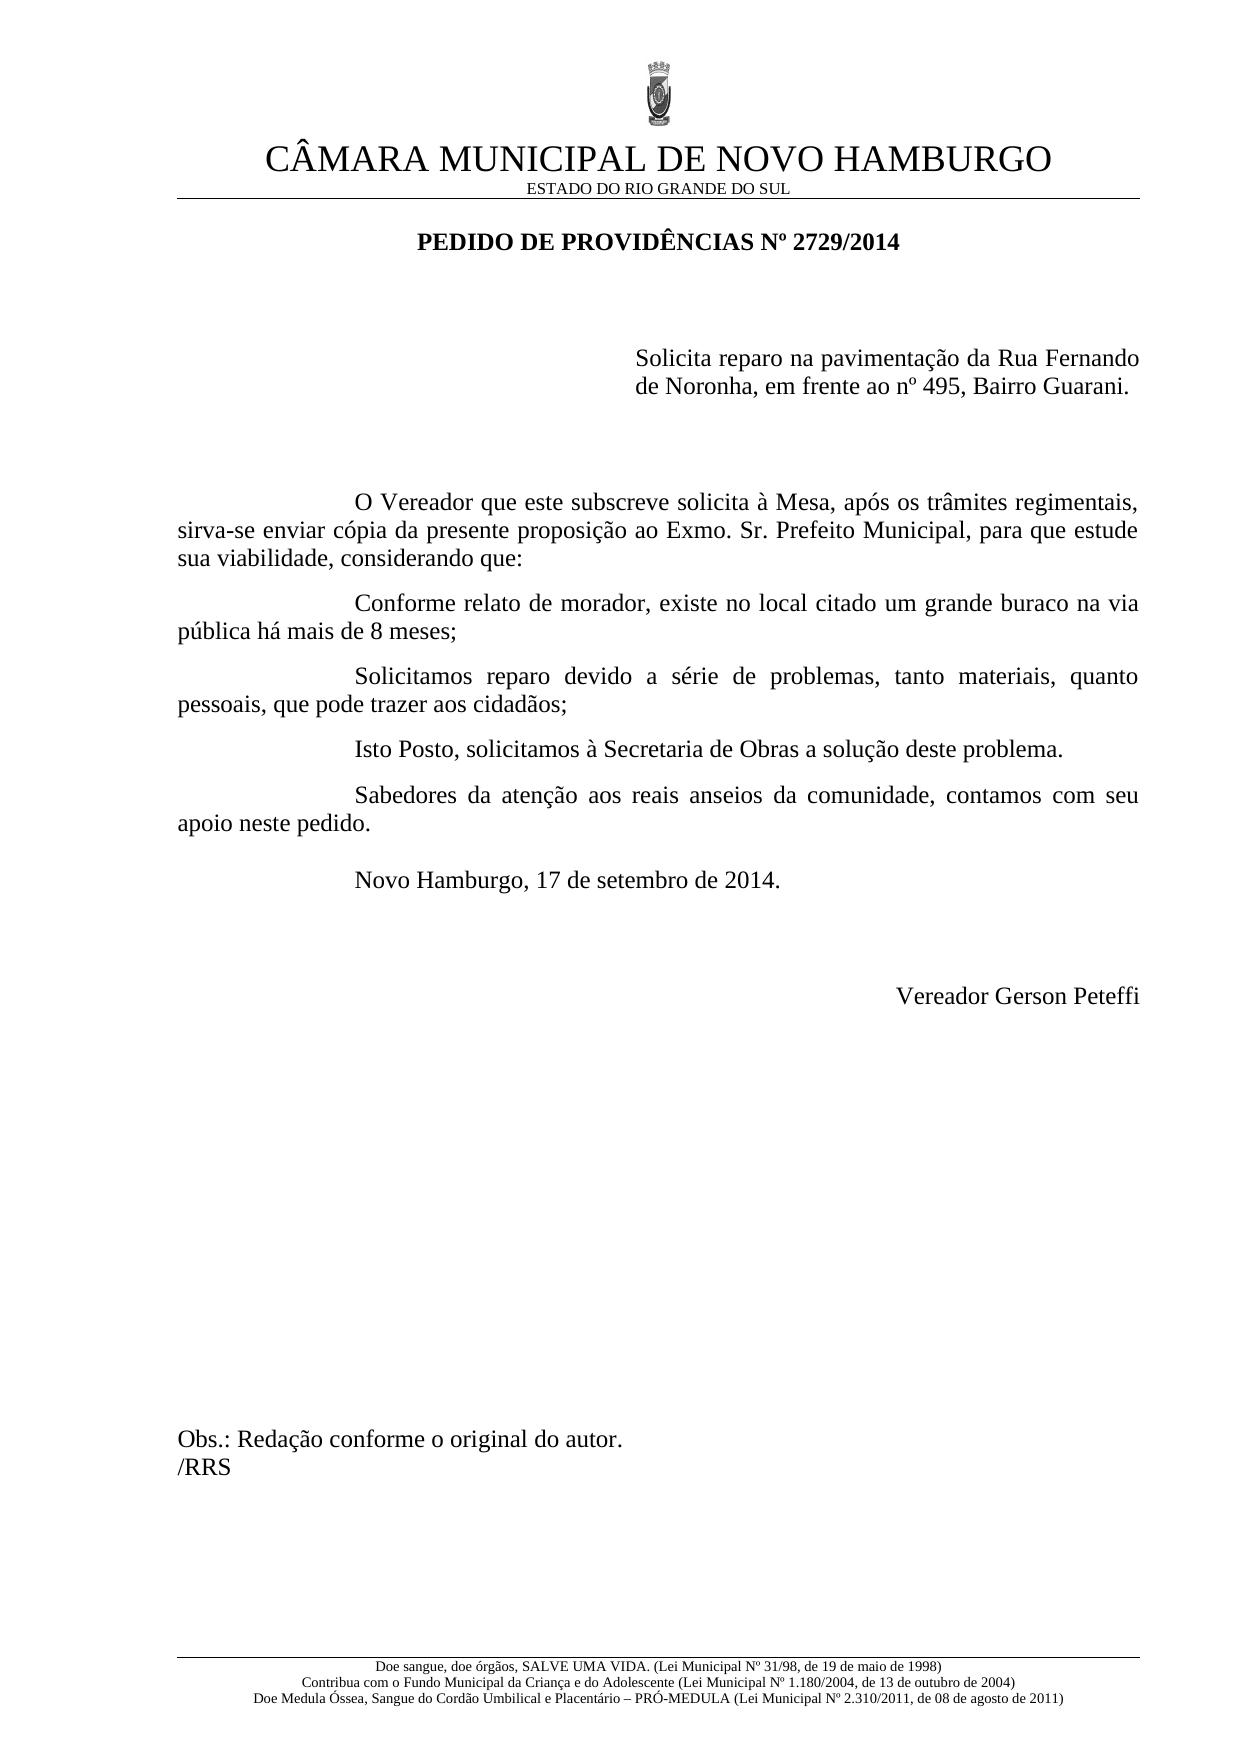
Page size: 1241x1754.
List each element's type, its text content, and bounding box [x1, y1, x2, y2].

text O Vereador que este subscreve solicita à Mesa, após os trâmites regimentais, sirva-se enviar cópia da presente proposição ao Exmo. Sr. Prefeito Municipal, para que estude sua viabilidade, considerando que: [177, 488, 1140, 572]
text Novo Hamburgo, 17 de setembro de 2014. [177, 866, 1140, 894]
text PEDIDO DE PROVIDÊNCIAS Nº 2729/2014 [177, 228, 1140, 256]
text /RRS [177, 1453, 1140, 1481]
text Isto Posto, solicitamos à Secretaria de Obras a solução deste problema. [177, 736, 1140, 763]
text Solicita reparo na pavimentação da Rua Fernando de Noronha, em frente ao nº 495, Bairro Guarani. [635, 344, 1140, 400]
text Solicitamos reparo devido a série de problemas, tanto materiais, quanto pessoais, que pode trazer aos cidadãos; [177, 662, 1140, 718]
text Vereador Gerson Peteffi [177, 982, 1140, 1010]
text Sabedores da atenção aos reais anseios da comunidade, contamos com seu apoio neste pedido. [177, 781, 1140, 836]
text Obs.: Redação conforme o original do autor. [177, 1426, 1140, 1453]
text Conforme relato de morador, existe no local citado um grande buraco na via pública há mais de 8 meses; [177, 589, 1140, 645]
